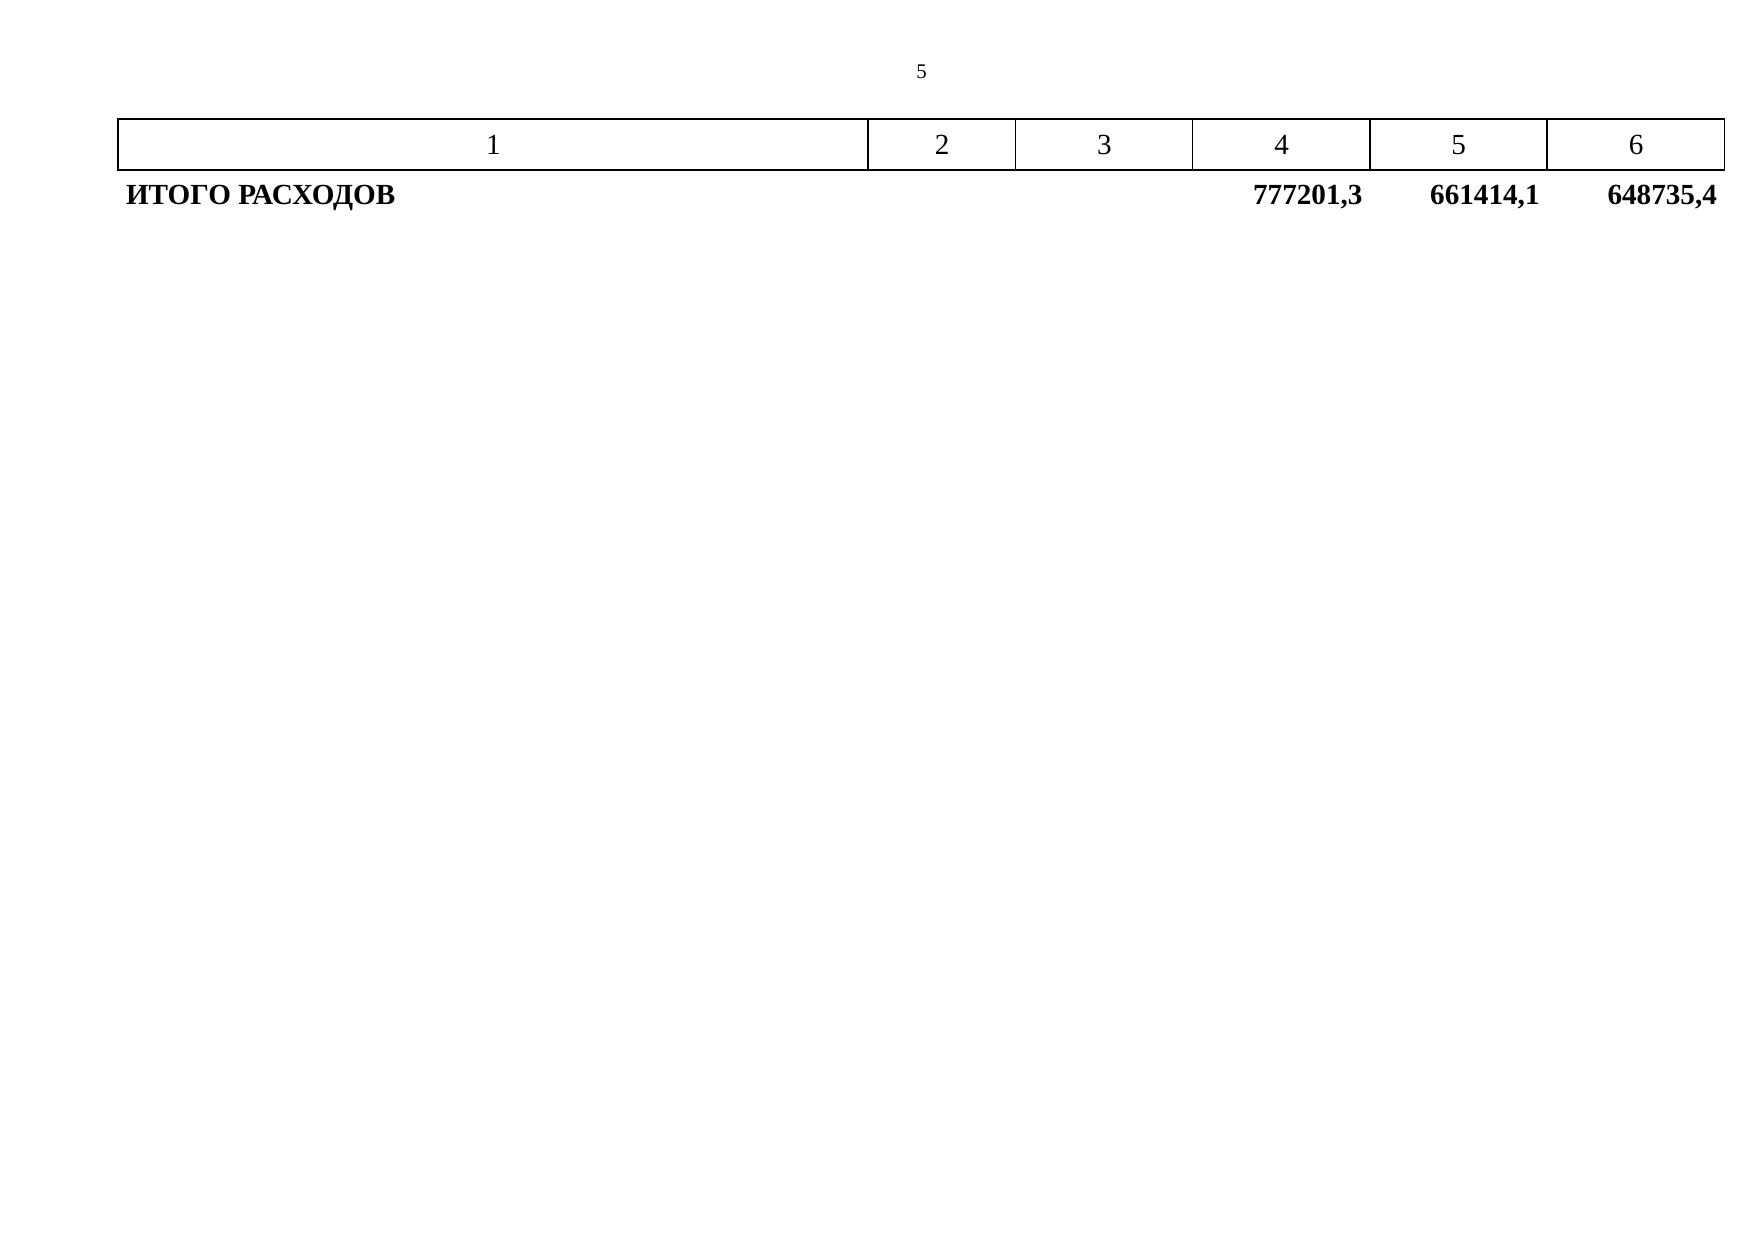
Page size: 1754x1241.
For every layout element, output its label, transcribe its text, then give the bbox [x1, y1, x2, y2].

table_cell 648735,4 [1547, 171, 1724, 218]
table_cell [868, 171, 1016, 218]
table_header [1371, 120, 1546, 169]
table_header [1548, 120, 1724, 169]
table_cell 777201,3 [1193, 171, 1370, 218]
table_header 6 [1555, 128, 1716, 161]
table_cell [1016, 171, 1193, 218]
table_header 2 [876, 128, 1008, 161]
table_cell 661414,1 [1370, 171, 1547, 218]
table_header 5 [1378, 128, 1539, 161]
table_header 3 [1023, 128, 1185, 161]
table_header [119, 120, 867, 169]
table_header [1016, 120, 1192, 169]
table_header 1 [126, 128, 860, 161]
table_header 4 [1201, 128, 1362, 161]
table_header [869, 120, 1015, 169]
table_cell ИТОГО РАСХОДОВ [118, 171, 868, 218]
table_header [1193, 120, 1369, 169]
